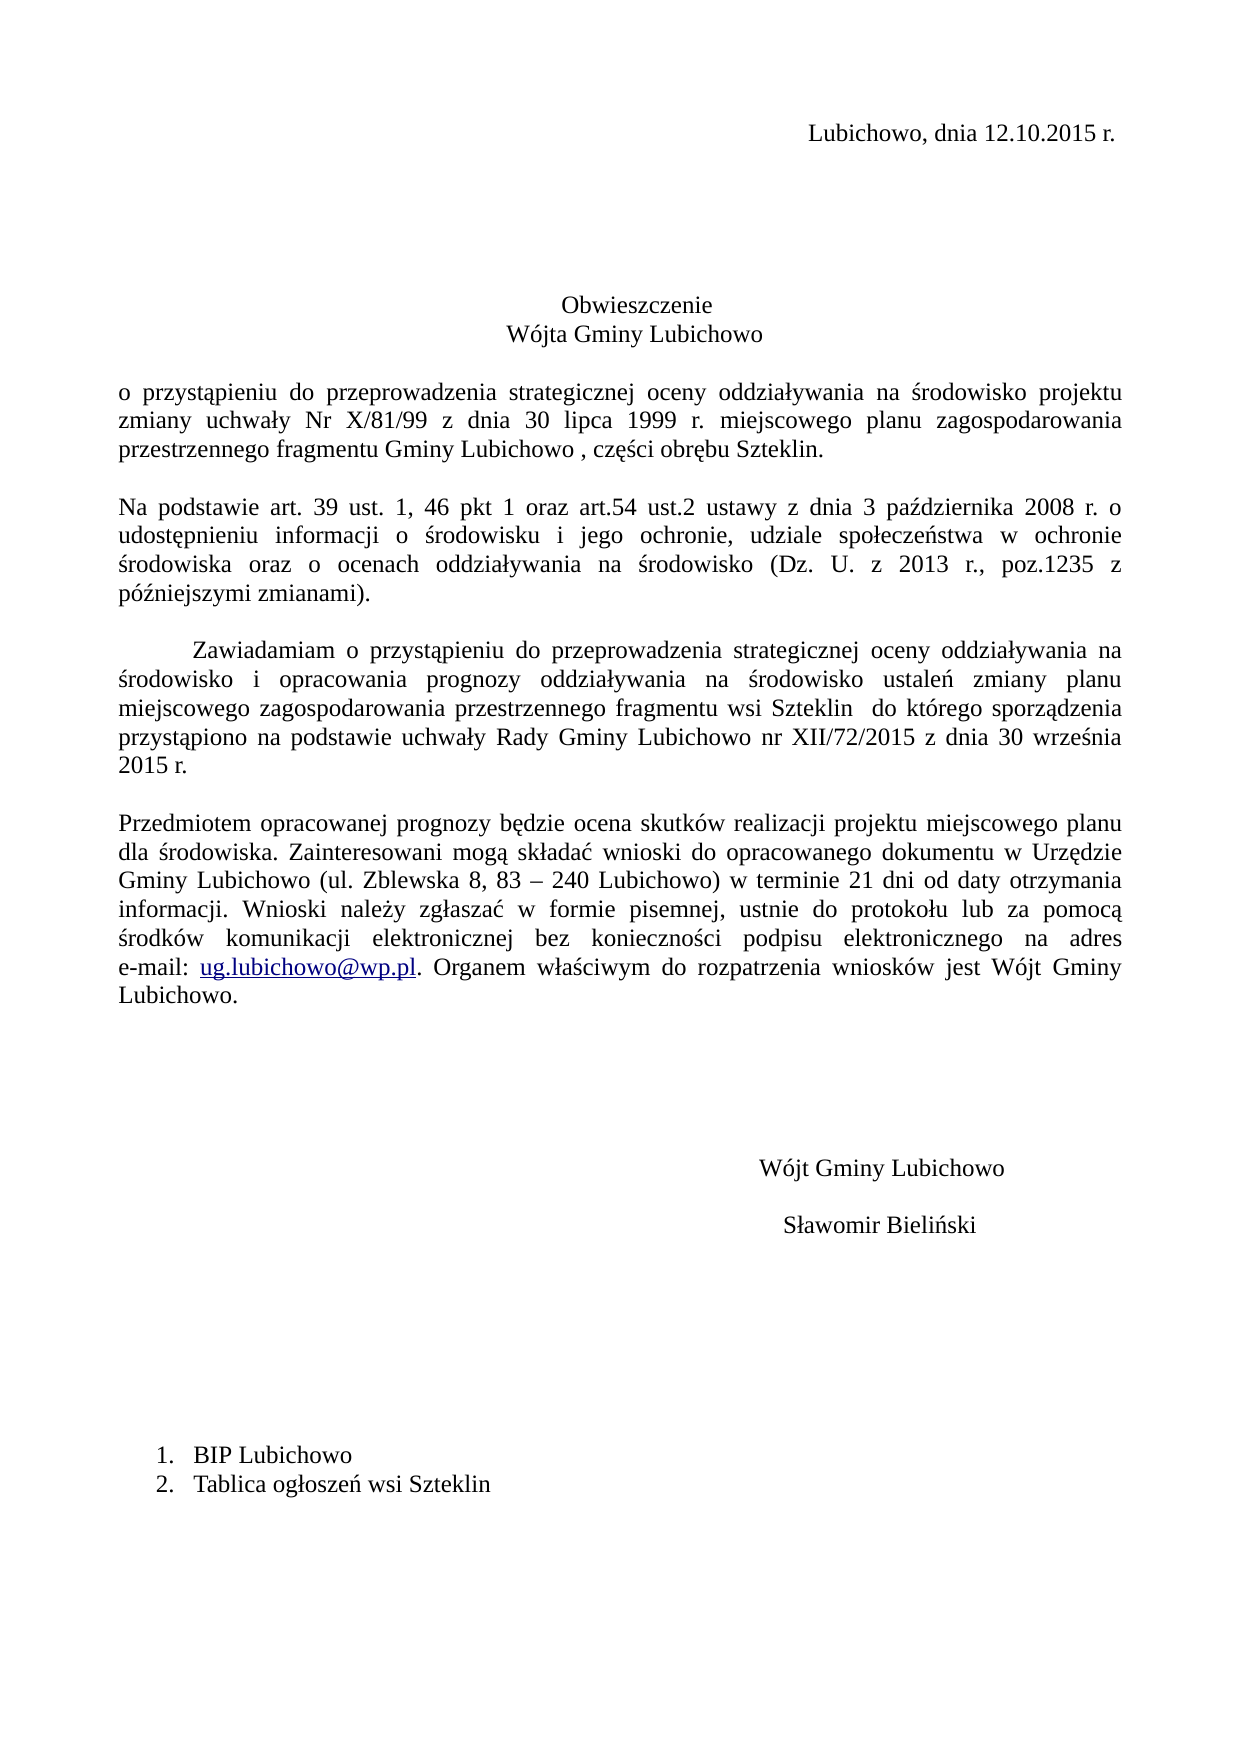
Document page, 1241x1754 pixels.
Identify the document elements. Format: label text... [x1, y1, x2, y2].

text Przedmiotem opracowanej prognozy będzie ocena skutków realizacji projektu miejscowego planu dla środowiska. Zainteresowani mogą składać wnioski do opracowanego dokumentu w Urzędzie Gminy Lubichowo (ul. Zblewska 8, 83 – 240 Lubichowo) w terminie 21 dni od daty otrzymania informacji. Wnioski należy zgłaszać w formie pisemnej, ustnie do protokołu lub za pomocą środków komunikacji elektronicznej bez konieczności podpisu elektronicznego na adres e-mail: ug.lubichowo@wp.pl. Organem właściwym do rozpatrzenia wniosków jest Wójt Gminy Lubichowo. [118, 808, 1122, 1009]
text Obwieszczenie [118, 291, 1122, 319]
text Lubichowo, dnia 12.10.2015 r. [118, 118, 1122, 147]
text Sławomir Bieliński [118, 1211, 1122, 1239]
text Zawiadamiam o przystąpieniu do przeprowadzenia strategicznej oceny oddziaływania na środowisko i opracowania prognozy oddziaływania na środowisko ustaleń zmiany planu miejscowego zagospodarowania przestrzennego fragmentu wsi Szteklin do którego sporządzenia przystąpiono na podstawie uchwały Rady Gminy Lubichowo nr XII/72/2015 z dnia 30 września 2015 r. [118, 636, 1122, 779]
text Wójta Gminy Lubichowo [118, 319, 1122, 348]
text o przystąpieniu do przeprowadzenia strategicznej oceny oddziaływania na środowisko projektu zmiany uchwały Nr X/81/99 z dnia 30 lipca 1999 r. miejscowego planu zagospodarowania przestrzennego fragmentu Gminy Lubichowo , części obrębu Szteklin. [118, 377, 1122, 463]
text Na podstawie art. 39 ust. 1, 46 pkt 1 oraz art.54 ust.2 ustawy z dnia 3 października 2008 r. o udostępnieniu informacji o środowisku i jego ochronie, udziale społeczeństwa w ochronie środowiska oraz o ocenach oddziaływania na środowisko (Dz. U. z 2013 r., poz.1235 z późniejszymi zmianami). [118, 492, 1122, 607]
text Wójt Gminy Lubichowo [118, 1153, 1122, 1182]
list Tablica ogłoszeń wsi Szteklin [156, 1469, 1122, 1498]
list BIP Lubichowo [156, 1441, 1122, 1469]
